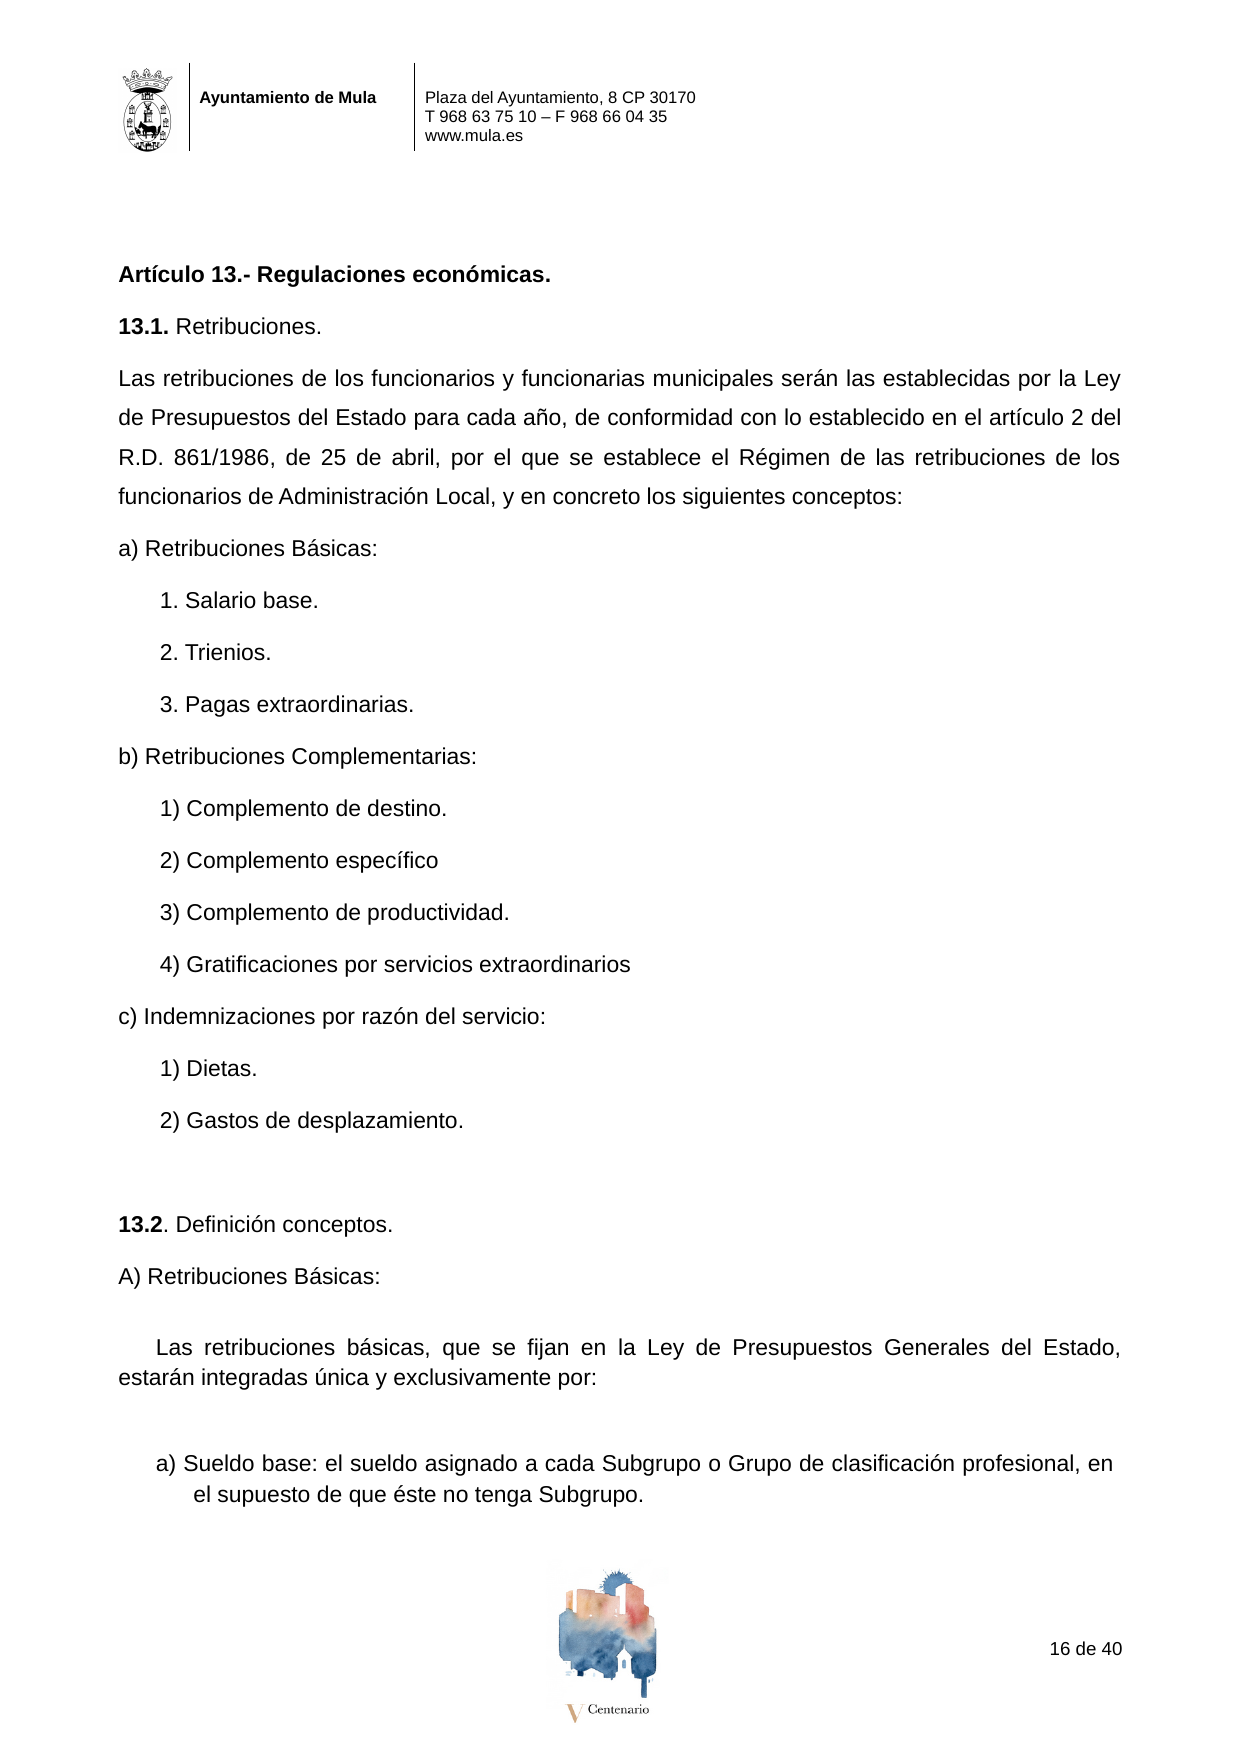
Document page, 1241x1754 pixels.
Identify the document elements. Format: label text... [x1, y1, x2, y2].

text c) Indemnizaciones por razón del servicio: [118, 1003, 1122, 1029]
text A) Retribuciones Básicas: [118, 1263, 1122, 1289]
picture [546, 1559, 669, 1731]
text 1) Complemento de destino. [118, 795, 1122, 821]
text Las retribuciones básicas, que se fijan en la Ley de Presupuestos Generales del Estado, estarán integradas única y exclusivamente por: [118, 1334, 1122, 1390]
text 2) Complemento específico [118, 847, 1122, 873]
text b) Retribuciones Complementarias: [118, 743, 1122, 769]
text Artículo 13.- Regulaciones económicas. [118, 261, 1122, 287]
text a) Sueldo base: el sueldo asignado a cada Subgrupo o Grupo de clasificación profesional, en el supuesto de que éste no tenga Subgrupo. [118, 1450, 1122, 1507]
text 1) Dietas. [118, 1055, 1122, 1081]
text 1. Salario base. [118, 587, 1122, 613]
picture [117, 68, 177, 153]
text 3. Pagas extraordinarias. [118, 691, 1122, 717]
text 13.2. Definición conceptos. [118, 1211, 1122, 1237]
text Las retribuciones de los funcionarios y funcionarias municipales serán las establecidas por la Ley de Presupuestos del Estado para cada año, de conformidad con lo establecido en el artículo 2 del R.D. 861/1986, de 25 de abril, por el que se establece el Régimen de las retribuciones de los funcionarios de Administración Local, y en concreto los siguientes conceptos: [118, 365, 1122, 509]
text 2) Gastos de desplazamiento. [118, 1107, 1122, 1133]
text 3) Complemento de productividad. [118, 899, 1122, 925]
text 13.1. Retribuciones. [118, 313, 1122, 339]
text 4) Gratificaciones por servicios extraordinarios [118, 951, 1122, 977]
text a) Retribuciones Básicas: [118, 535, 1122, 562]
text 2. Trienios. [118, 639, 1122, 666]
